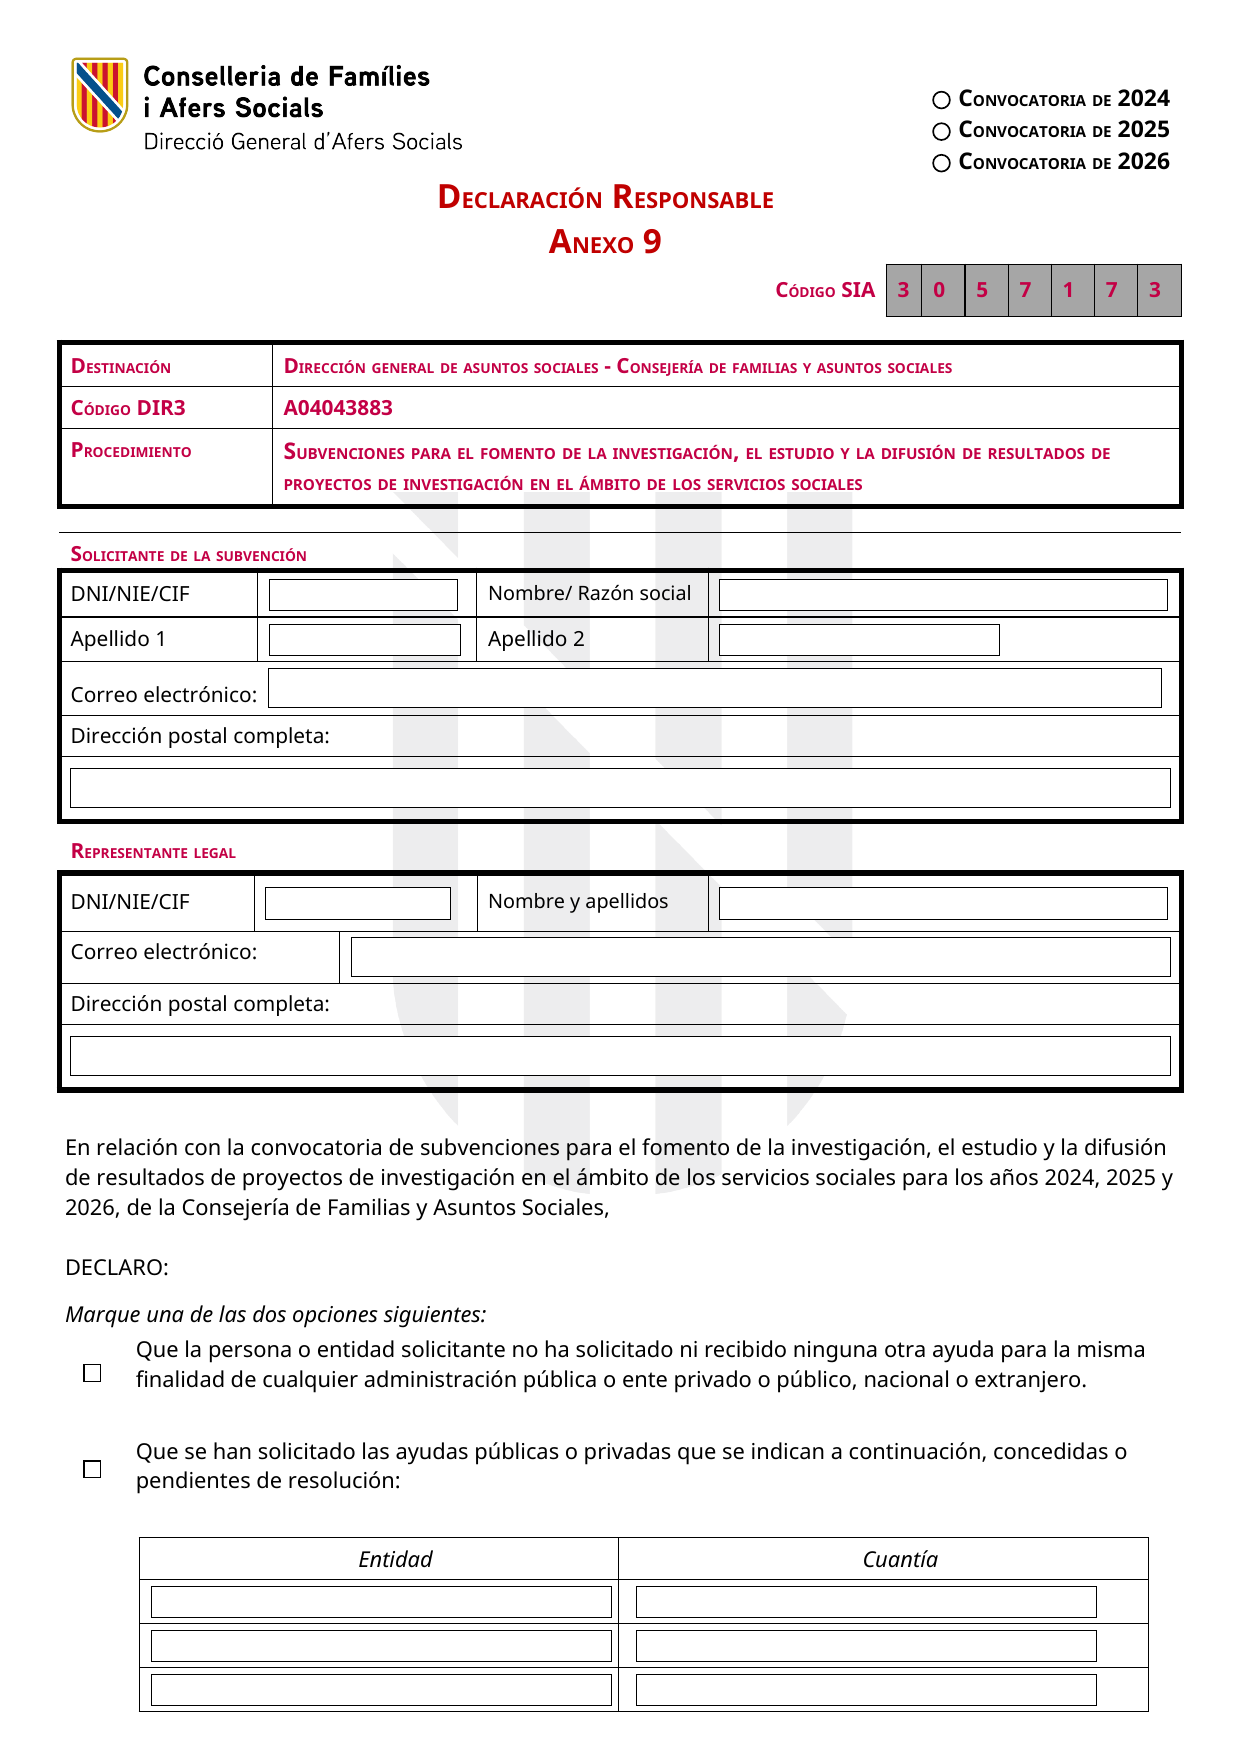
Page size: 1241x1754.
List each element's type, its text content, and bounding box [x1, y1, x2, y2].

picture [392, 716, 853, 756]
table_cell [853, 1025, 1179, 1087]
table_cell [853, 824, 1181, 870]
table_header Convocatoria de 2024 Convocatoria de 2025 Convocatoria de 2026 [833, 82, 1181, 263]
picture [392, 808, 853, 819]
table_header Destinación [62, 345, 272, 386]
table_cell Dirección postal completa: [62, 984, 392, 1024]
table_cell [853, 984, 1179, 1024]
table_cell [140, 1668, 618, 1711]
table_cell 1 [1052, 265, 1094, 316]
picture [392, 533, 853, 568]
table_cell DNI/NIE/CIF [62, 876, 254, 931]
table_header En relación con la convocatoria de subvenciones para el fomento de la investigación, el estudio y la difusión de resultados de proyectos de investigación en el ámbito de los servicios sociales para los años 2024, 2025 y 2026, de la Consejería de Familias y Asuntos Sociales, DECLARO: [59, 1127, 1181, 1287]
picture [709, 573, 853, 616]
picture [392, 977, 853, 983]
table_cell [62, 757, 392, 819]
table_cell 0 [922, 265, 964, 316]
picture [477, 573, 708, 616]
picture [709, 618, 853, 661]
table_cell [258, 573, 392, 616]
table_cell [853, 618, 1179, 661]
table_cell [853, 876, 1179, 931]
picture [392, 662, 853, 668]
table_cell [255, 876, 392, 931]
picture [392, 509, 853, 532]
picture [392, 1076, 853, 1087]
picture [392, 932, 853, 937]
table_cell [853, 932, 1179, 983]
table_header [853, 533, 1181, 567]
table_cell Dirección postal completa: [62, 716, 392, 756]
table_cell 5 [966, 265, 1008, 316]
table_cell [853, 716, 1179, 756]
table_cell Subvenciones para el fomento de la investigación, el estudio y la difusión de resultados de proyectos de investigación en el ámbito de los servicios sociales [273, 429, 1179, 504]
table_cell Código SIA [59, 264, 886, 316]
table_cell Correo electrónico: [62, 662, 392, 714]
table_header Entidad [140, 1538, 618, 1579]
table_header Solicitante de la subvención [59, 533, 392, 567]
table_cell [619, 1580, 1148, 1623]
table_cell [140, 1580, 618, 1623]
table_cell Representante legal [59, 824, 392, 870]
table_cell [853, 757, 1179, 819]
table_cell Procedimiento [62, 429, 272, 504]
table_cell 7 [1095, 265, 1137, 316]
table_cell Correo electrónico: [62, 932, 339, 983]
table_header Declaración Responsable Anexo 9 [378, 82, 832, 263]
picture [392, 573, 476, 616]
table_cell 3 [887, 265, 921, 316]
table_cell [340, 932, 392, 983]
picture [392, 984, 853, 1024]
table_header Cuantía [619, 1538, 1148, 1579]
table_cell DNI/NIE/CIF [62, 573, 257, 616]
picture [392, 492, 853, 504]
table_cell [619, 1624, 1148, 1667]
table_cell [258, 618, 392, 661]
table_cell 3 [1138, 265, 1181, 316]
picture [392, 618, 476, 661]
table_cell Marque una de las dos opciones siguientes: Que la persona o entidad solicitante no ha solicitado ni recibido ninguna otra ayuda para la misma finalidad de cualquier administración pública o ente privado o público, nacional o extranjero. Que se han solicitado las ayudas públicas o privadas que se indican a continuación, concedidas o pendientes de resolución: [59, 1287, 1181, 1718]
picture [392, 824, 853, 870]
picture [61, 47, 472, 160]
picture [478, 876, 708, 931]
picture [392, 1093, 853, 1194]
picture [709, 876, 853, 931]
table_cell [853, 662, 1179, 714]
table_cell Apellido 1 [62, 618, 257, 661]
table_cell [853, 573, 1179, 616]
table_cell [140, 1624, 618, 1667]
picture [392, 876, 477, 931]
table_cell A04043883 [273, 387, 1179, 428]
table_header Dirección general de asuntos sociales - Consejería de familias y asuntos sociales [273, 345, 1179, 386]
picture [392, 1025, 853, 1036]
table_cell [62, 1025, 392, 1087]
picture [392, 708, 853, 715]
table_cell Código DIR3 [62, 387, 272, 428]
table_cell [619, 1668, 1148, 1711]
table_header [59, 82, 378, 263]
picture [392, 757, 853, 768]
table_cell 7 [1009, 265, 1051, 316]
picture [477, 618, 708, 661]
